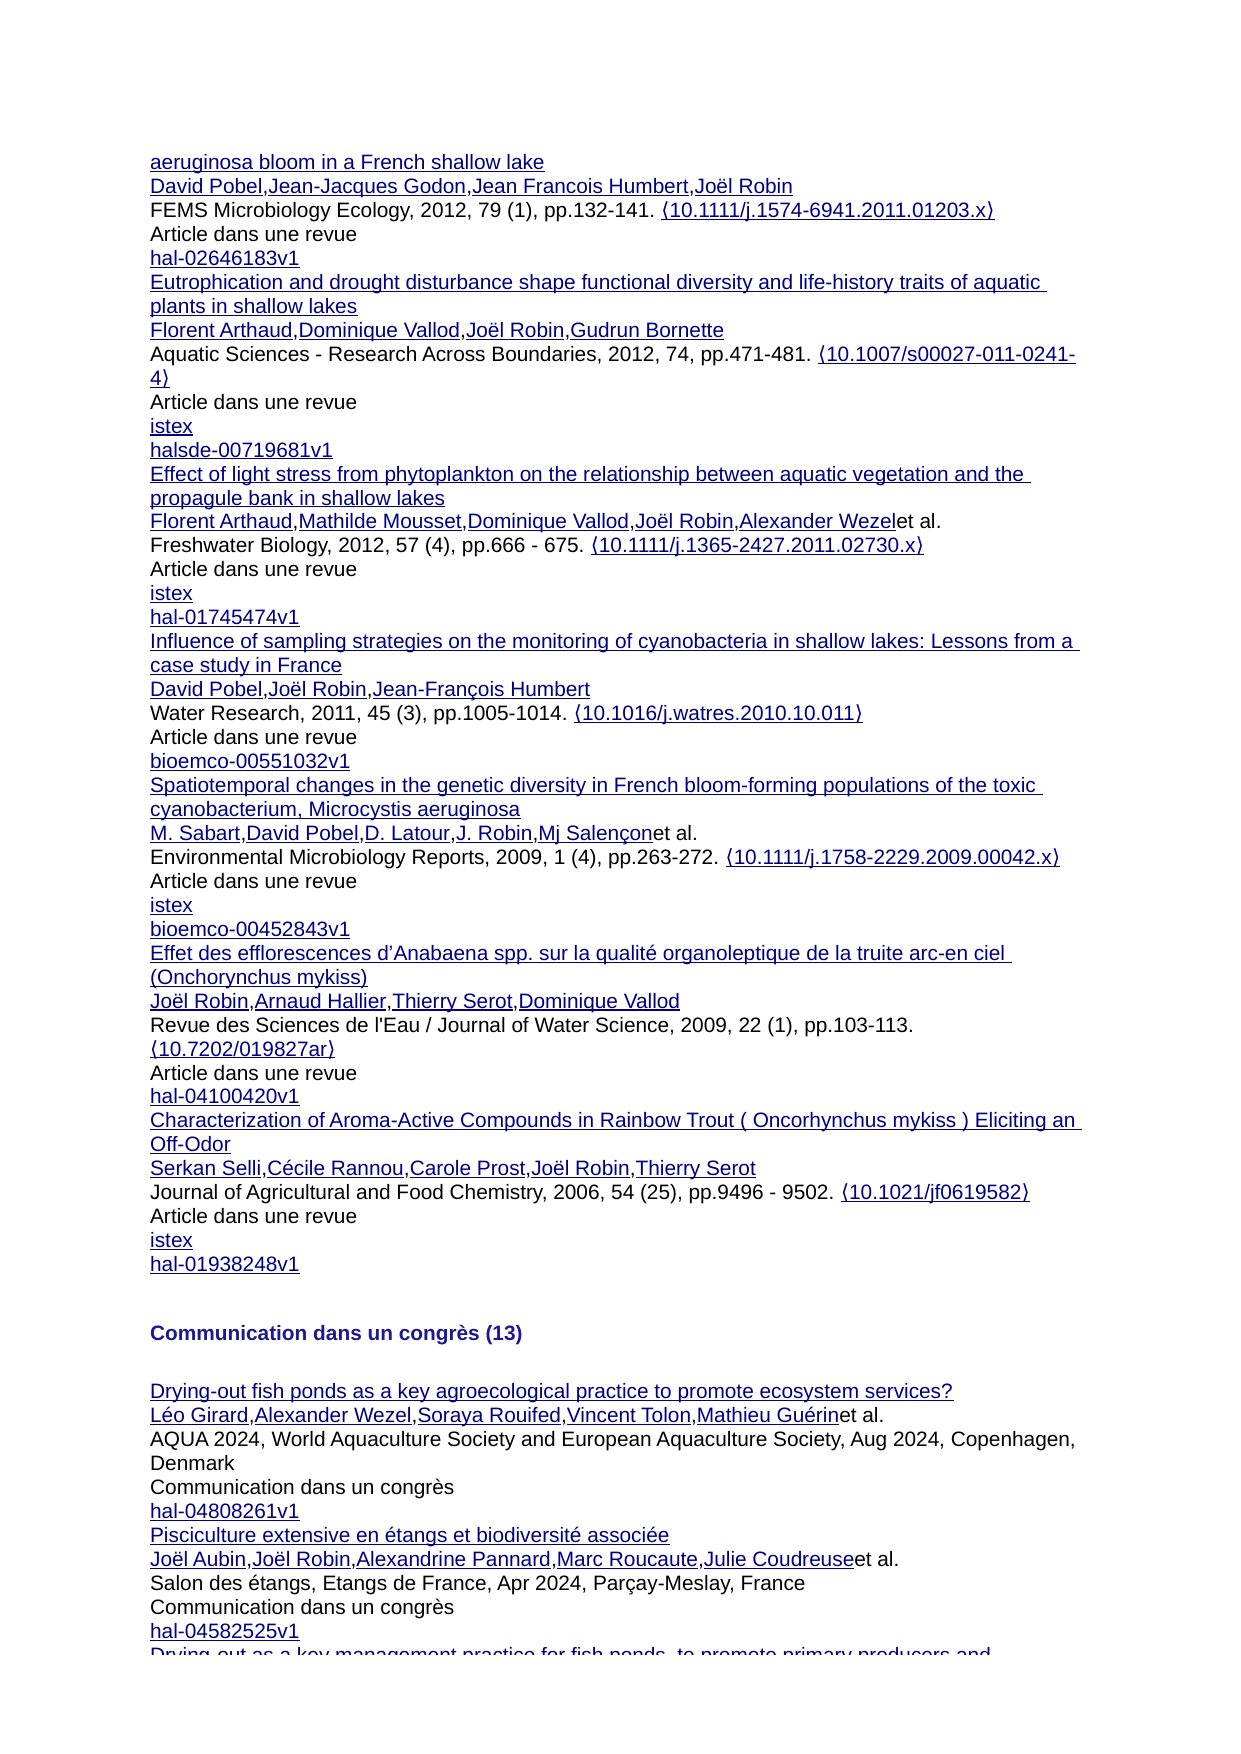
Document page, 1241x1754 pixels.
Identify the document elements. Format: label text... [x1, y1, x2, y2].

subtitle Communication dans un congrès (13) [150, 1321, 1090, 1345]
table_cell Drying-out as a key management practice for fish ponds, to promote primary producers and macrophytes species richness? Léo Girard,Alexander Wezel,Soraya Rouifed,Vincent Tolon,Mathieu Guérinet al. International Pond Conference, EPCN and PONDERFUL, Nov 2024, Online, United Kingdom Communication dans un congrès hal-04808279v1 [150, 1643, 1090, 1655]
table_cell Eutrophication and drought disturbance shape functional diversity and life-history traits of aquatic plants in shallow lakes Florent Arthaud,Dominique Vallod,Joël Robin,Gudrun Bornette Aquatic Sciences - Research Across Boundaries, 2012, 74, pp.471-481. ⟨10.1007/s00027-011-0241-4⟩ Article dans une revue istex halsde-00719681v1 [150, 270, 1090, 461]
table_cell Spatiotemporal changes in the genetic diversity in French bloom-forming populations of the toxic cyanobacterium, Microcystis aeruginosa M. Sabart,David Pobel,D. Latour,J. Robin,Mj Salençonet al. Environmental Microbiology Reports, 2009, 1 (4), pp.263-272. ⟨10.1111/j.1758-2229.2009.00042.x⟩ Article dans une revue istex bioemco-00452843v1 [150, 773, 1090, 941]
table_cell Influence of sampling strategies on the monitoring of cyanobacteria in shallow lakes: Lessons from a case study in France David Pobel,Joël Robin,Jean-François Humbert Water Research, 2011, 45 (3), pp.1005-1014. ⟨10.1016/j.watres.2010.10.011⟩ Article dans une revue bioemco-00551032v1 [150, 629, 1090, 773]
table_header Drying-out fish ponds as a key agroecological practice to promote ecosystem services? Léo Girard,Alexander Wezel,Soraya Rouifed,Vincent Tolon,Mathieu Guérinet al. AQUA 2024, World Aquaculture Society and European Aquaculture Society, Aug 2024, Copenhagen, Denmark Communication dans un congrès hal-04808261v1 [150, 1379, 1090, 1523]
table_cell Effet des efflorescences d’Anabaena spp. sur la qualité organoleptique de la truite arc-en ciel (Onchorynchus mykiss) Joël Robin,Arnaud Hallier,Thierry Serot,Dominique Vallod Revue des Sciences de l'Eau / Journal of Water Science, 2009, 22 (1), pp.103-113. ⟨10.7202/019827ar⟩ Article dans une revue hal-04100420v1 [150, 941, 1090, 1108]
table_cell Characterization of Aroma-Active Compounds in Rainbow Trout ( Oncorhynchus mykiss ) Eliciting an Off-Odor Serkan Selli,Cécile Rannou,Carole Prost,Joël Robin,Thierry Serot Journal of Agricultural and Food Chemistry, 2006, 54 (25), pp.9496 - 9502. ⟨10.1021/jf0619582⟩ Article dans une revue istex hal-01938248v1 [150, 1108, 1090, 1276]
table_cell aeruginosa bloom in a French shallow lake David Pobel,Jean-Jacques Godon,Jean Francois Humbert,Joël Robin FEMS Microbiology Ecology, 2012, 79 (1), pp.132-141. ⟨10.1111/j.1574-6941.2011.01203.x⟩ Article dans une revue hal-02646183v1 [150, 150, 1090, 270]
table_cell Pisciculture extensive en étangs et biodiversité associée Joël Aubin,Joël Robin,Alexandrine Pannard,Marc Roucaute,Julie Coudreuseet al. Salon des étangs, Etangs de France, Apr 2024, Parçay-Meslay, France Communication dans un congrès hal-04582525v1 [150, 1523, 1090, 1643]
table_cell Effect of light stress from phytoplankton on the relationship between aquatic vegetation and the propagule bank in shallow lakes Florent Arthaud,Mathilde Mousset,Dominique Vallod,Joël Robin,Alexander Wezelet al. Freshwater Biology, 2012, 57 (4), pp.666 - 675. ⟨10.1111/j.1365-2427.2011.02730.x⟩ Article dans une revue istex hal-01745474v1 [150, 461, 1090, 629]
